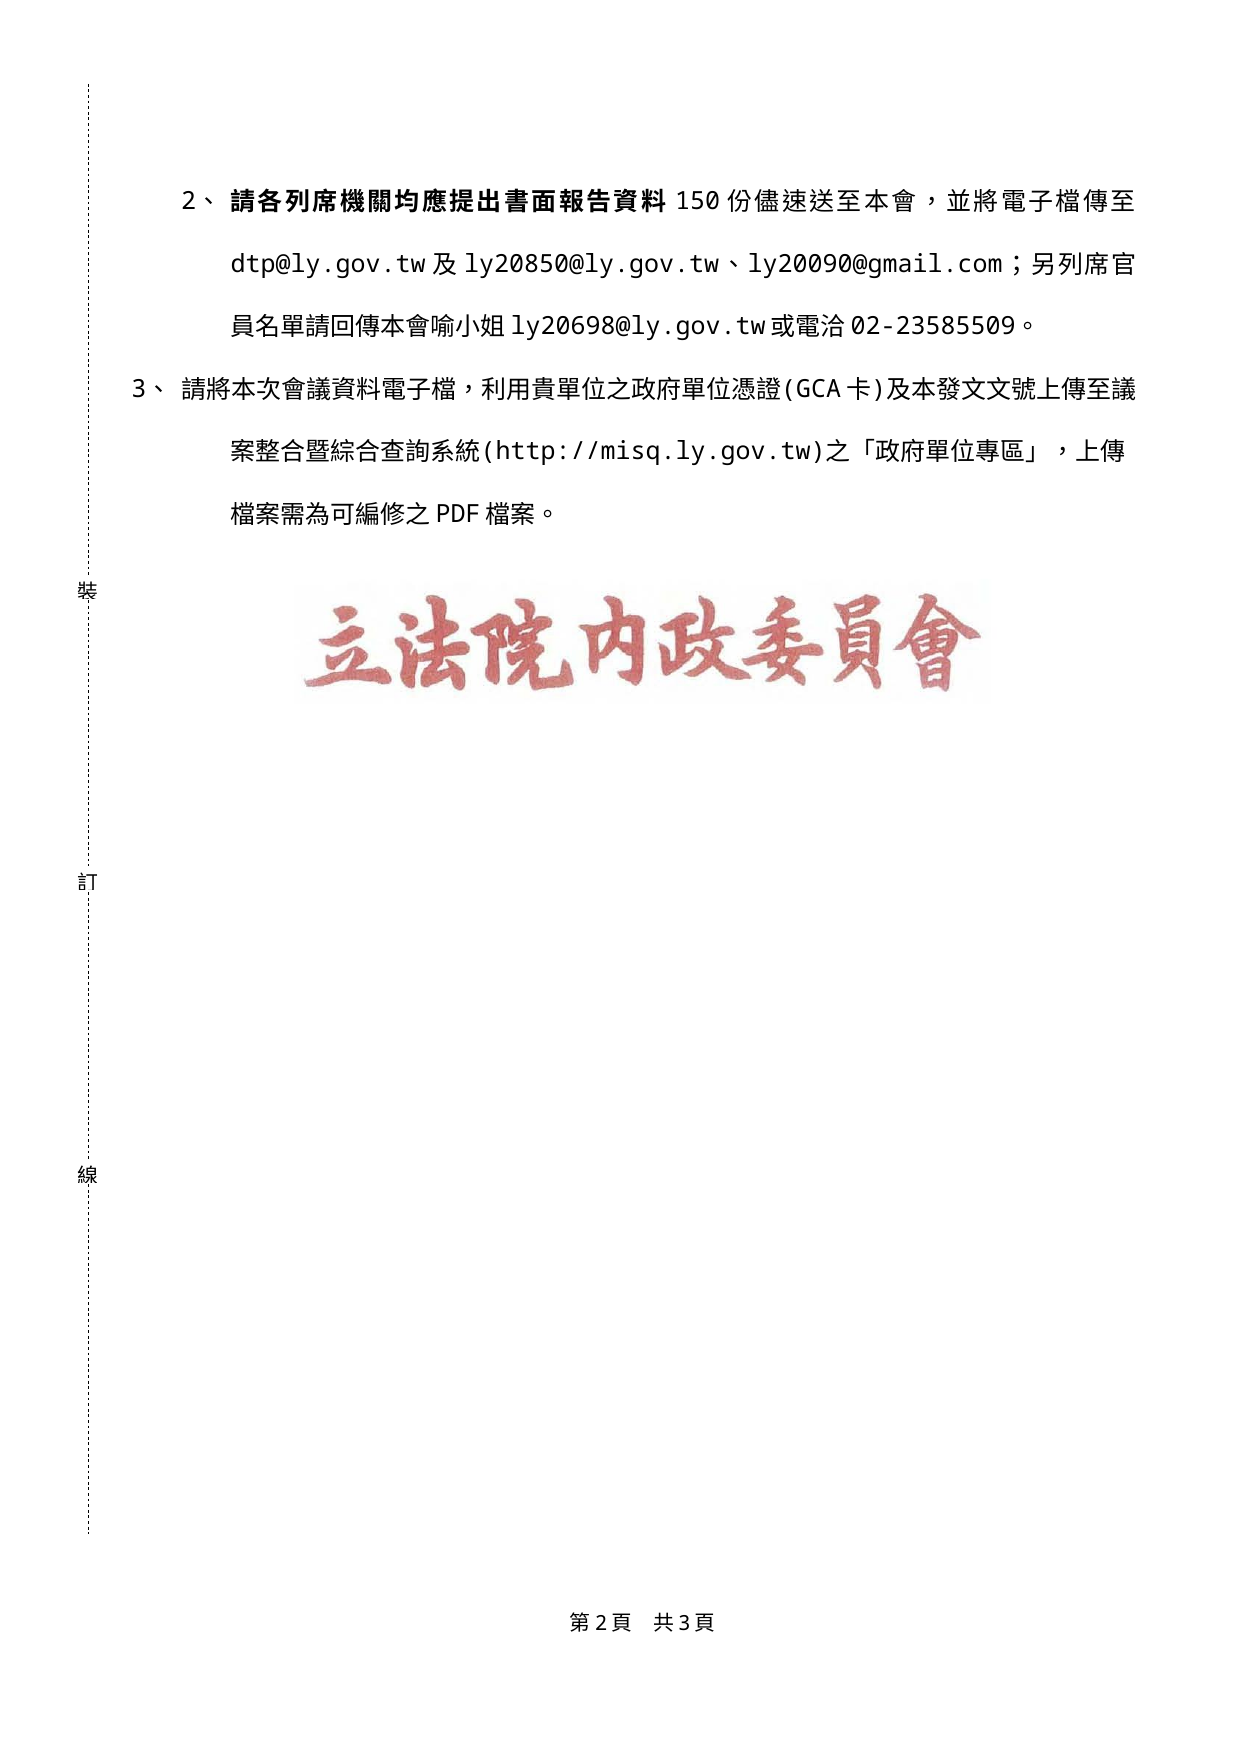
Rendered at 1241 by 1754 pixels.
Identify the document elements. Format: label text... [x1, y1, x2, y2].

list 請各列席機關均應提出書面報告資料150份儘速送至本會，並將電子檔傳至dtp@ly.gov.tw及ly20850@ly.gov.tw、ly20090@gmail.com；另列席官員名單請回傳本會喻小姐ly20698@ly.gov.tw或電洽02-23585509。 [181, 158, 1137, 346]
list 請將本次會議資料電子檔，利用貴單位之政府單位憑證(GCA卡)及本發文文號上傳至議案整合暨綜合查詢系統(http://misq.ly.gov.tw)之「政府單位專區」，上傳檔案需為可編修之PDF檔案。 [131, 346, 1137, 533]
